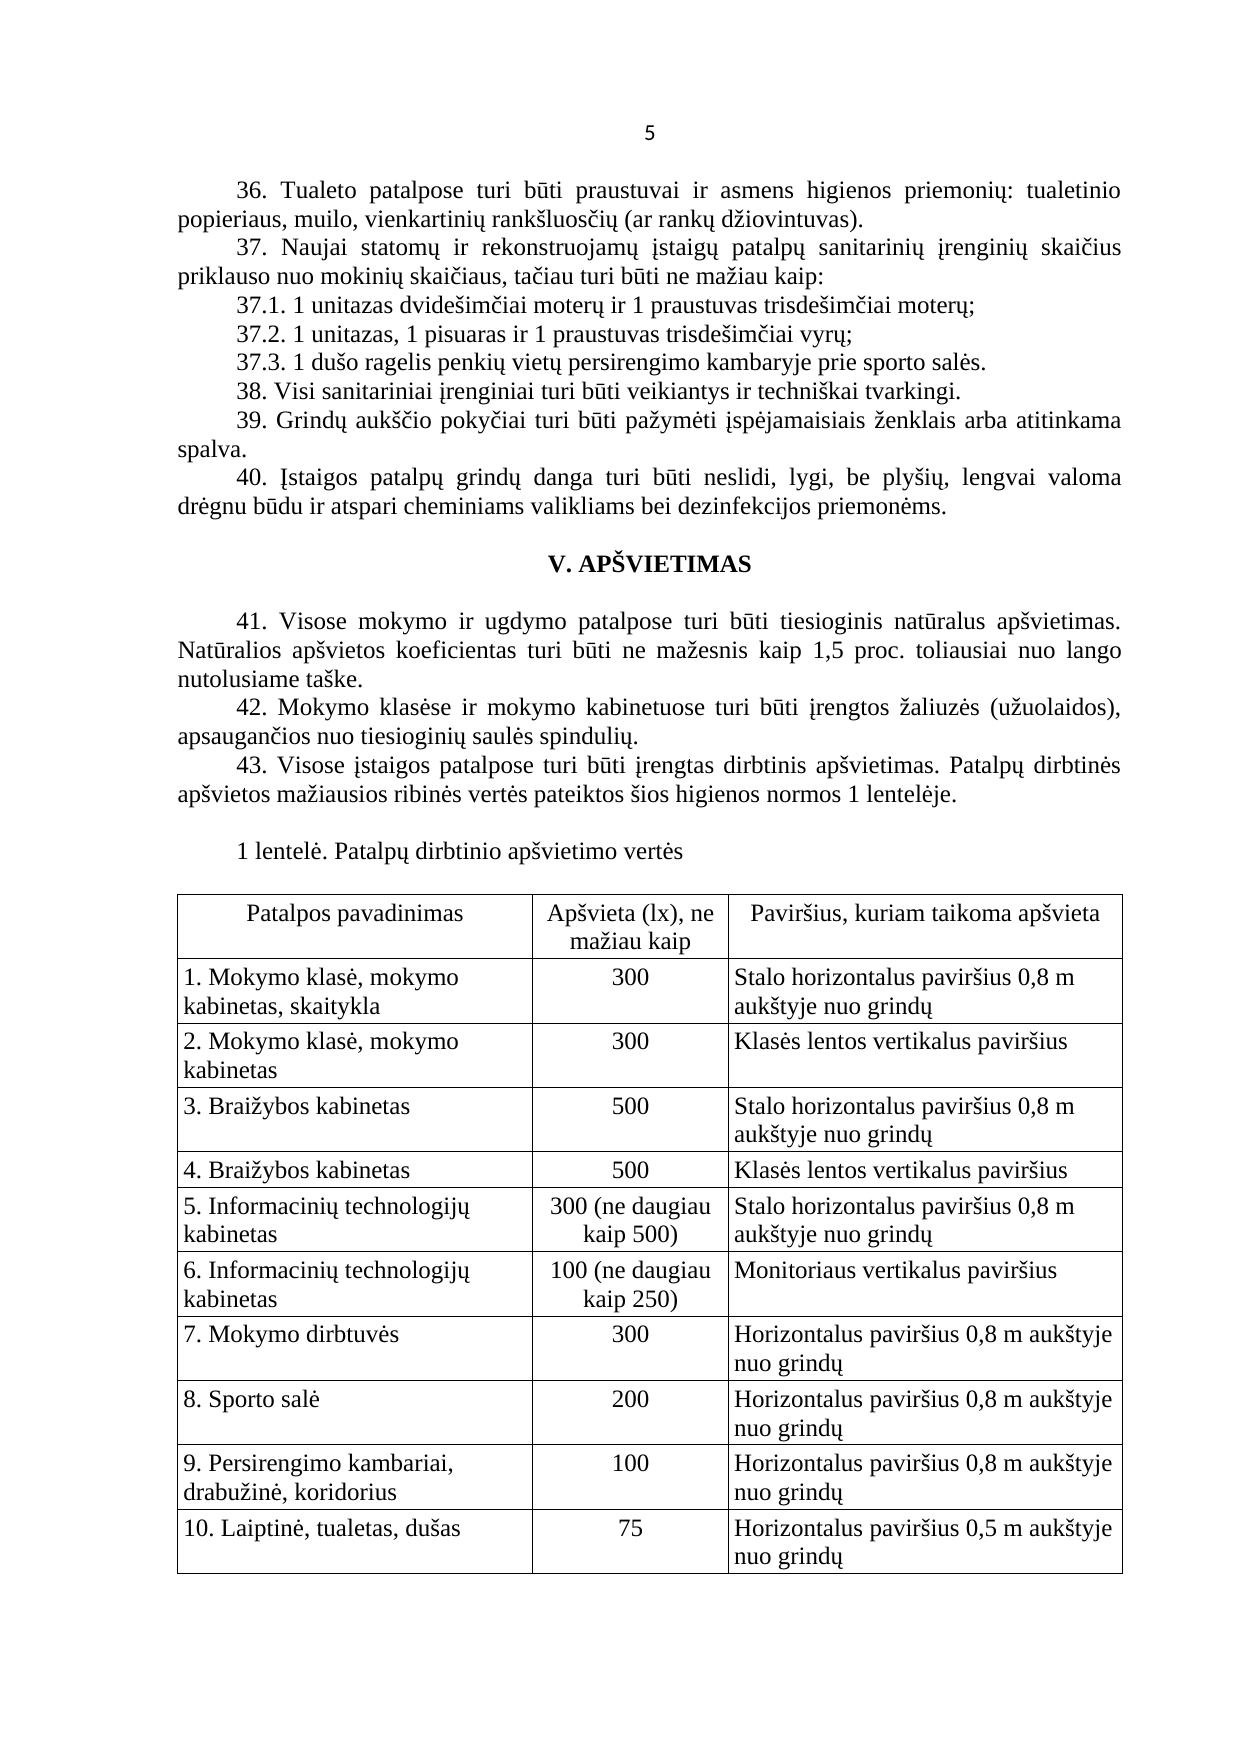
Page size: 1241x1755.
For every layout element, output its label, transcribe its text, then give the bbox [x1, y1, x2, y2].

text 1 lentelė. Patalpų dirbtinio apšvietimo vertės [177, 836, 1122, 865]
table_cell 75 [533, 1510, 728, 1573]
table_cell 2. Mokymo klasė, mokymo kabinetas [178, 1024, 532, 1087]
table_cell Horizontalus paviršius 0,5 m aukštyje nuo grindų [729, 1510, 1122, 1573]
text 38. Visi sanitariniai įrenginiai turi būti veikiantys ir techniškai tvarkingi. [177, 376, 1122, 405]
text 37.3. 1 dušo ragelis penkių vietų persirengimo kambaryje prie sporto salės. [177, 347, 1122, 376]
text 40. Įstaigos patalpų grindų danga turi būti neslidi, lygi, be plyšių, lengvai valoma drėgnu būdu ir atspari cheminiams valikliams bei dezinfekcijos priemonėms. [177, 462, 1122, 520]
table_cell 6. Informacinių technologijų kabinetas [178, 1252, 532, 1316]
table_cell 300 [533, 959, 728, 1022]
table_cell Stalo horizontalus paviršius 0,8 m aukštyje nuo grindų [729, 1188, 1122, 1251]
table_cell Klasės lentos vertikalus paviršius [729, 1024, 1122, 1087]
table_cell Stalo horizontalus paviršius 0,8 m aukštyje nuo grindų [729, 959, 1122, 1022]
table_cell 4. Braižybos kabinetas [178, 1152, 532, 1187]
table_cell 1. Mokymo klasė, mokymo kabinetas, skaitykla [178, 959, 532, 1022]
table_cell Monitoriaus vertikalus paviršius [729, 1252, 1122, 1316]
table_cell 8. Sporto salė [178, 1381, 532, 1444]
table_cell 7. Mokymo dirbtuvės [178, 1317, 532, 1380]
table_cell Horizontalus paviršius 0,8 m aukštyje nuo grindų [729, 1381, 1122, 1444]
table_cell Klasės lentos vertikalus paviršius [729, 1152, 1122, 1187]
text 43. Visose įstaigos patalpose turi būti įrengtas dirbtinis apšvietimas. Patalpų dirbtinės apšvietos mažiausios ribinės vertės pateiktos šios higienos normos 1 lentelėje. [177, 750, 1122, 807]
text 41. Visose mokymo ir ugdymo patalpose turi būti tiesioginis natūralus apšvietimas. Natūralios apšvietos koeficientas turi būti ne mažesnis kaip 1,5 proc. toliausiai nuo lango nutolusiame taške. [177, 606, 1122, 692]
table_cell Stalo horizontalus paviršius 0,8 m aukštyje nuo grindų [729, 1088, 1122, 1151]
table_cell 200 [533, 1381, 728, 1444]
table_header Paviršius, kuriam taikoma apšvieta [729, 895, 1122, 958]
table_cell 3. Braižybos kabinetas [178, 1088, 532, 1151]
text 37.2. 1 unitazas, 1 pisuaras ir 1 praustuvas trisdešimčiai vyrų; [177, 319, 1122, 347]
table_cell 300 [533, 1317, 728, 1380]
text 42. Mokymo klasėse ir mokymo kabinetuose turi būti įrengtos žaliuzės (užuolaidos), apsaugančios nuo tiesioginių saulės spindulių. [177, 692, 1122, 750]
text 37. Naujai statomų ir rekonstruojamų įstaigų patalpų sanitarinių įrenginių skaičius priklauso nuo mokinių skaičiaus, tačiau turi būti ne mažiau kaip: [177, 232, 1122, 290]
text 39. Grindų aukščio pokyčiai turi būti pažymėti įspėjamaisiais ženklais arba atitinkama spalva. [177, 405, 1122, 462]
text V. APŠVIETIMAS [177, 549, 1122, 577]
table_cell Horizontalus paviršius 0,8 m aukštyje nuo grindų [729, 1317, 1122, 1380]
table_cell Horizontalus paviršius 0,8 m aukštyje nuo grindų [729, 1445, 1122, 1509]
table_cell 9. Persirengimo kambariai, drabužinė, koridorius [178, 1445, 532, 1509]
table_header Patalpos pavadinimas [178, 895, 532, 958]
table_cell 500 [533, 1152, 728, 1187]
table_header Apšvieta (lx), ne mažiau kaip [533, 895, 728, 958]
table_cell 300 (ne daugiau kaip 500) [533, 1188, 728, 1251]
text 37.1. 1 unitazas dvidešimčiai moterų ir 1 praustuvas trisdešimčiai moterų; [177, 290, 1122, 319]
table_cell 10. Laiptinė, tualetas, dušas [178, 1510, 532, 1573]
table_cell 500 [533, 1088, 728, 1151]
table_cell 100 [533, 1445, 728, 1509]
table_cell 300 [533, 1024, 728, 1087]
table_cell 5. Informacinių technologijų kabinetas [178, 1188, 532, 1251]
table_cell 100 (ne daugiau kaip 250) [533, 1252, 728, 1316]
text 36. Tualeto patalpose turi būti praustuvai ir asmens higienos priemonių: tualetinio popieriaus, muilo, vienkartinių rankšluosčių (ar rankų džiovintuvas). [177, 175, 1122, 232]
